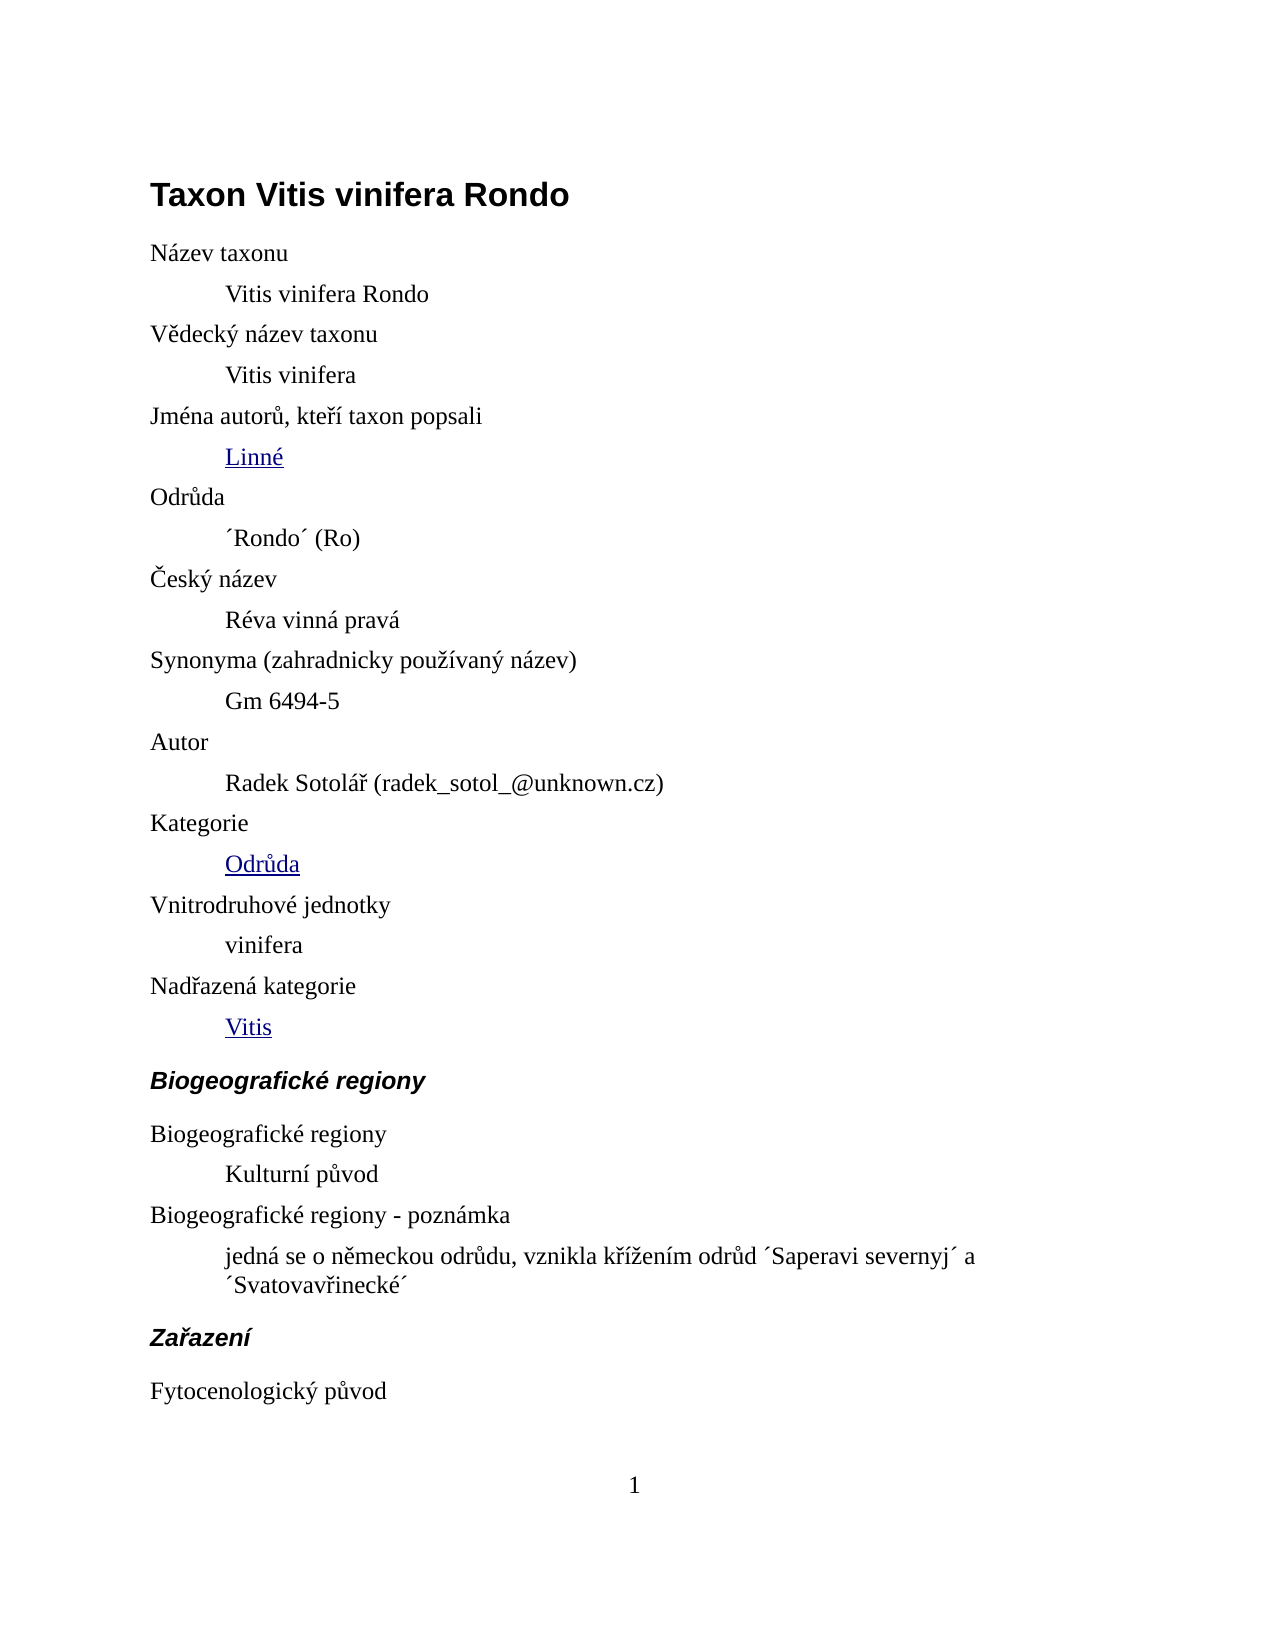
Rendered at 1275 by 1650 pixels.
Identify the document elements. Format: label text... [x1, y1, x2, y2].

text Synonyma (zahradnicky používaný název) [150, 645, 1125, 674]
text Český název [150, 564, 1125, 593]
text vinifera [225, 931, 1125, 959]
text Nadřazená kategorie [150, 971, 1125, 1000]
text Vědecký název taxonu [150, 319, 1125, 348]
subtitle Biogeografické regiony [150, 1066, 1125, 1094]
text Radek Sotolář (radek_sotol_@unknown.cz) [225, 768, 1125, 796]
text Biogeografické regiony [150, 1119, 1125, 1147]
text Réva vinná pravá [225, 605, 1125, 633]
text Vnitrodruhové jednotky [150, 890, 1125, 918]
text Název taxonu [150, 238, 1125, 267]
text Vitis vinifera [225, 360, 1125, 389]
text Jména autorů, kteří taxon popsali [150, 401, 1125, 430]
subtitle Zařazení [150, 1323, 1125, 1352]
text ´Rondo´ (Ro) [225, 523, 1125, 552]
text Odrůda [225, 849, 1125, 878]
text Fytocenologický původ [150, 1376, 1125, 1405]
text Kategorie [150, 808, 1125, 837]
text Odrůda [150, 482, 1125, 511]
text Vitis vinifera Rondo [225, 279, 1125, 308]
text Gm 6494-5 [225, 686, 1125, 715]
text Vitis [225, 1012, 1125, 1041]
text Biogeografické regiony - poznámka [150, 1200, 1125, 1229]
text Kulturní původ [225, 1159, 1125, 1188]
text jedná se o německou odrůdu, vznikla křížením odrůd ´Saperavi severnyj´ a ´Svatovavřinecké´ [225, 1241, 1125, 1298]
text Autor [150, 727, 1125, 756]
text Linné [225, 442, 1125, 471]
subtitle Taxon Vitis vinifera Rondo [150, 175, 1125, 214]
